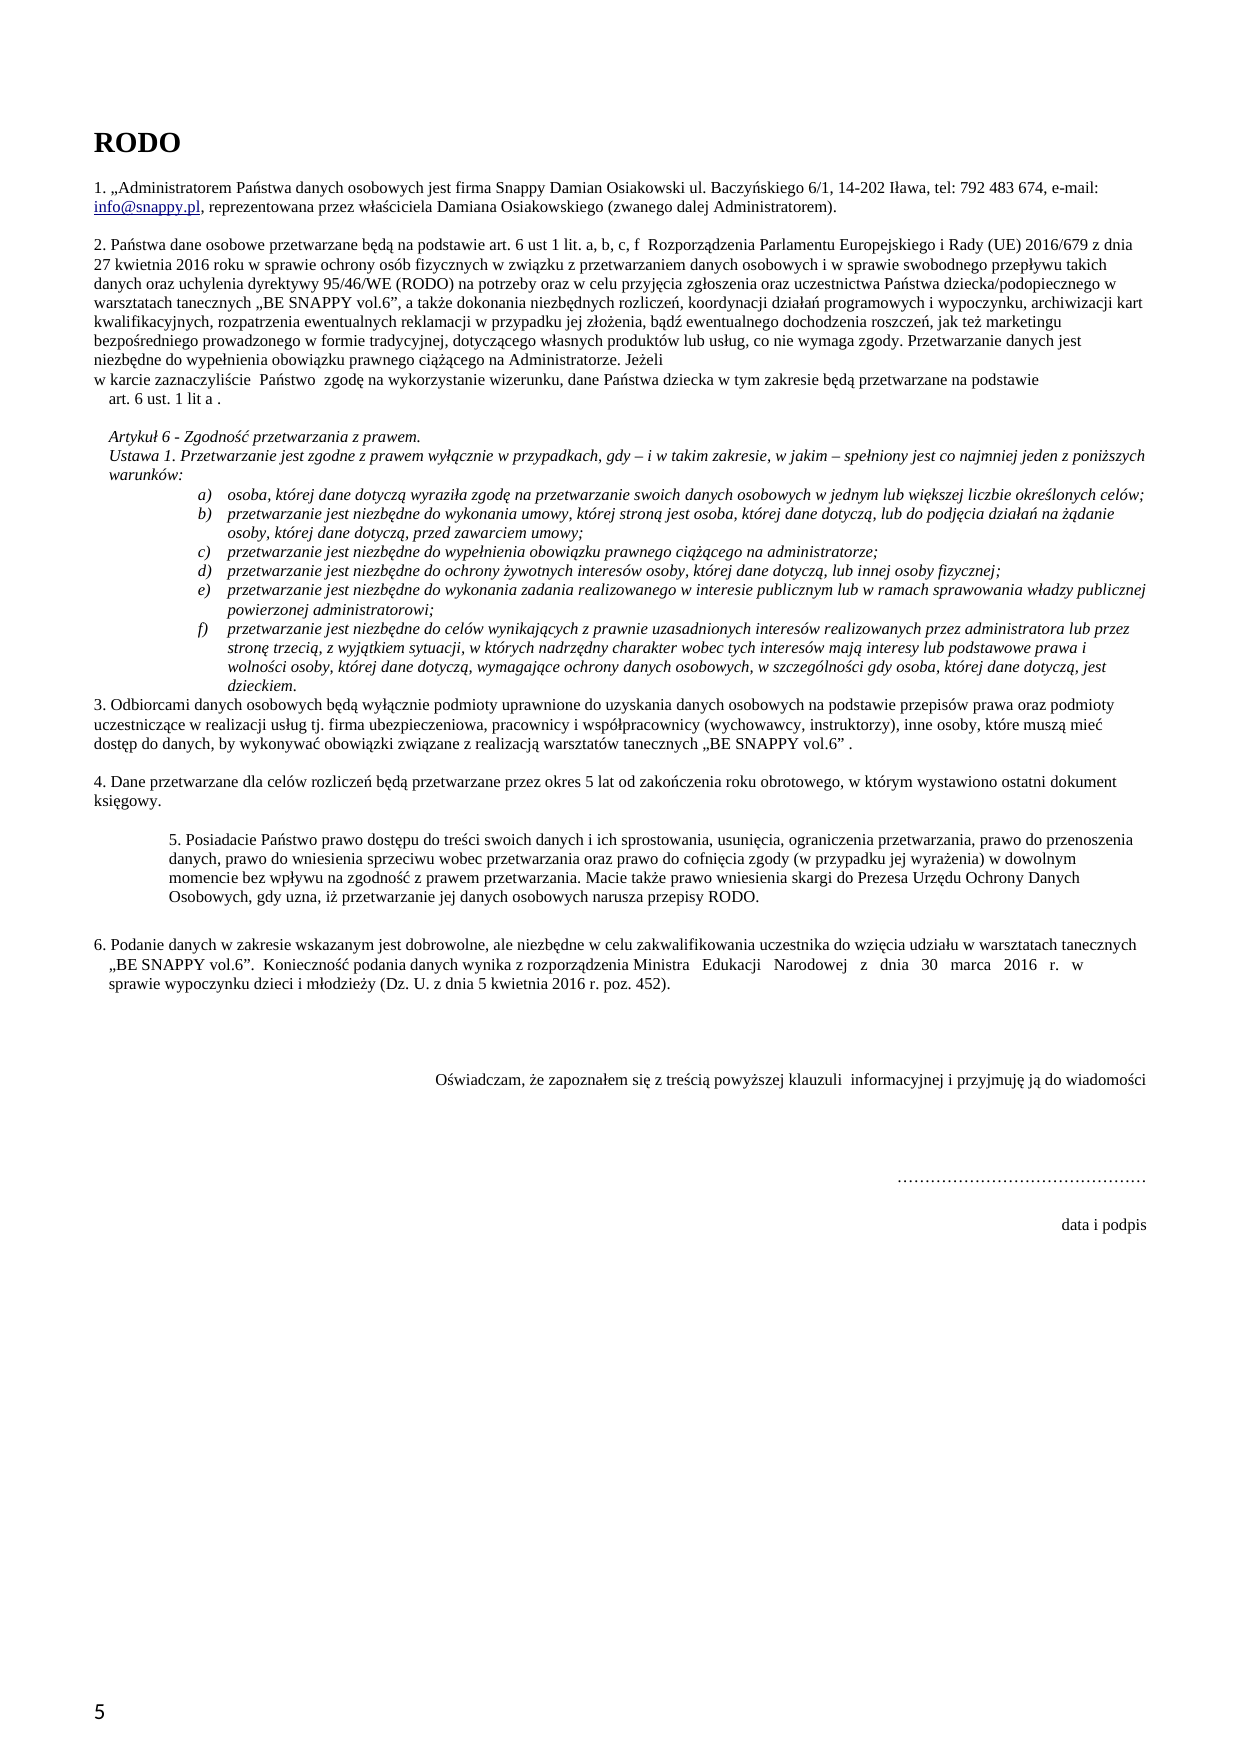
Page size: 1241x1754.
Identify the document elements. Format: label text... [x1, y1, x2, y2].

text Oświadczam, że zapoznałem się z treścią powyższej klauzuli informacyjnej i przyjmuję ją do wiadomości [94, 1070, 1146, 1089]
text art. 6 ust. 1 lit a . [108, 388, 1146, 408]
list przetwarzanie jest niezbędne do celów wynikających z prawnie uzasadnionych interesów realizowanych przez administratora lub przez stronę trzecią, z wyjątkiem sytuacji, w których nadrzędny charakter wobec tych interesów mają interesy lub podstawowe prawa i wolności osoby, której dane dotyczą, wymagające ochrony danych osobowych, w szczególności gdy osoba, której dane dotyczą, jest dzieckiem. [198, 618, 1146, 695]
text 4. Dane przetwarzane dla celów rozliczeń będą przetwarzane przez okres 5 lat od zakończenia roku obrotowego, w którym wystawiono ostatni dokument księgowy. [94, 772, 1146, 810]
text 6. Podanie danych w zakresie wskazanym jest dobrowolne, ale niezbędne w celu zakwalifikowania uczestnika do wzięcia udziału w warsztatach tanecznych „BE SNAPPY vol.6”. Konieczność podania danych wynika z rozporządzenia Ministra Edukacji Narodowej z dnia 30 marca 2016 r. w sprawie wypoczynku dzieci i młodzieży (Dz. U. z dnia 5 kwietnia 2016 r. poz. 452). [94, 935, 1146, 993]
text Artykuł 6 - Zgodność przetwarzania z prawem. [108, 427, 1146, 446]
list osoba, której dane dotyczą wyraziła zgodę na przetwarzanie swoich danych osobowych w jednym lub większej liczbie określonych celów; [198, 484, 1146, 503]
text Ustawa 1. Przetwarzanie jest zgodne z prawem wyłącznie w przypadkach, gdy – i w takim zakresie, w jakim – spełniony jest co najmniej jeden z poniższych warunków: [108, 446, 1146, 484]
text 2. Państwa dane osobowe przetwarzane będą na podstawie art. 6 ust 1 lit. a, b, c, f Rozporządzenia Parlamentu Europejskiego i Rady (UE) 2016/679 z dnia 27 kwietnia 2016 roku w sprawie ochrony osób fizycznych w związku z przetwarzaniem danych osobowych i w sprawie swobodnego przepływu takich danych oraz uchylenia dyrektywy 95/46/WE (RODO) na potrzeby oraz w celu przyjęcia zgłoszenia oraz uczestnictwa Państwa dziecka/podopiecznego w warsztatach tanecznych „BE SNAPPY vol.6”, a także dokonania niezbędnych rozliczeń, koordynacji działań programowych i wypoczynku, archiwizacji kart kwalifikacyjnych, rozpatrzenia ewentualnych reklamacji w przypadku jej złożenia, bądź ewentualnego dochodzenia roszczeń, jak też marketingu bezpośredniego prowadzonego w formie tradycyjnej, dotyczącego własnych produktów lub usług, co nie wymaga zgody. Przetwarzanie danych jest niezbędne do wypełnienia obowiązku prawnego ciążącego na Administratorze. Jeżeli w karcie zaznaczyliście Państwo zgodę na wykorzystanie wizerunku, dane Państwa dziecka w tym zakresie będą przetwarzane na podstawie [94, 235, 1146, 388]
list przetwarzanie jest niezbędne do wypełnienia obowiązku prawnego ciążącego na administratorze; [198, 542, 1146, 561]
text 1. „Administratorem Państwa danych osobowych jest firma Snappy Damian Osiakowski ul. Baczyńskiego 6/1, 14-202 Iława, tel: 792 483 674, e-mail: info@snappy.pl, reprezentowana przez właściciela Damiana Osiakowskiego (zwanego dalej Administratorem). [94, 178, 1146, 216]
text ……………………………………… [94, 1167, 1146, 1186]
text 5. Posiadacie Państwo prawo dostępu do treści swoich danych i ich sprostowania, usunięcia, ograniczenia przetwarzania, prawo do przenoszenia danych, prawo do wniesienia sprzeciwu wobec przetwarzania oraz prawo do cofnięcia zgody (w przypadku jej wyrażenia) w dowolnym momencie bez wpływu na zgodność z prawem przetwarzania. Macie także prawo wniesienia skargi do Prezesa Urzędu Ochrony Danych Osobowych, gdy uzna, iż przetwarzanie jej danych osobowych narusza przepisy RODO. [169, 829, 1146, 906]
list przetwarzanie jest niezbędne do ochrony żywotnych interesów osoby, której dane dotyczą, lub innej osoby fizycznej; [198, 561, 1146, 580]
text 3. Odbiorcami danych osobowych będą wyłącznie podmioty uprawnione do uzyskania danych osobowych na podstawie przepisów prawa oraz podmioty uczestniczące w realizacji usług tj. firma ubezpieczeniowa, pracownicy i współpracownicy (wychowawcy, instruktorzy), inne osoby, które muszą mieć dostęp do danych, by wykonywać obowiązki związane z realizacją warsztatów tanecznych „BE SNAPPY vol.6” . [94, 695, 1146, 753]
text data i podpis [94, 1215, 1146, 1234]
list przetwarzanie jest niezbędne do wykonania umowy, której stroną jest osoba, której dane dotyczą, lub do podjęcia działań na żądanie osoby, której dane dotyczą, przed zawarciem umowy; [198, 503, 1146, 542]
list przetwarzanie jest niezbędne do wykonania zadania realizowanego w interesie publicznym lub w ramach sprawowania władzy publicznej powierzonej administratorowi; [198, 580, 1146, 618]
text RODO [94, 125, 1146, 158]
